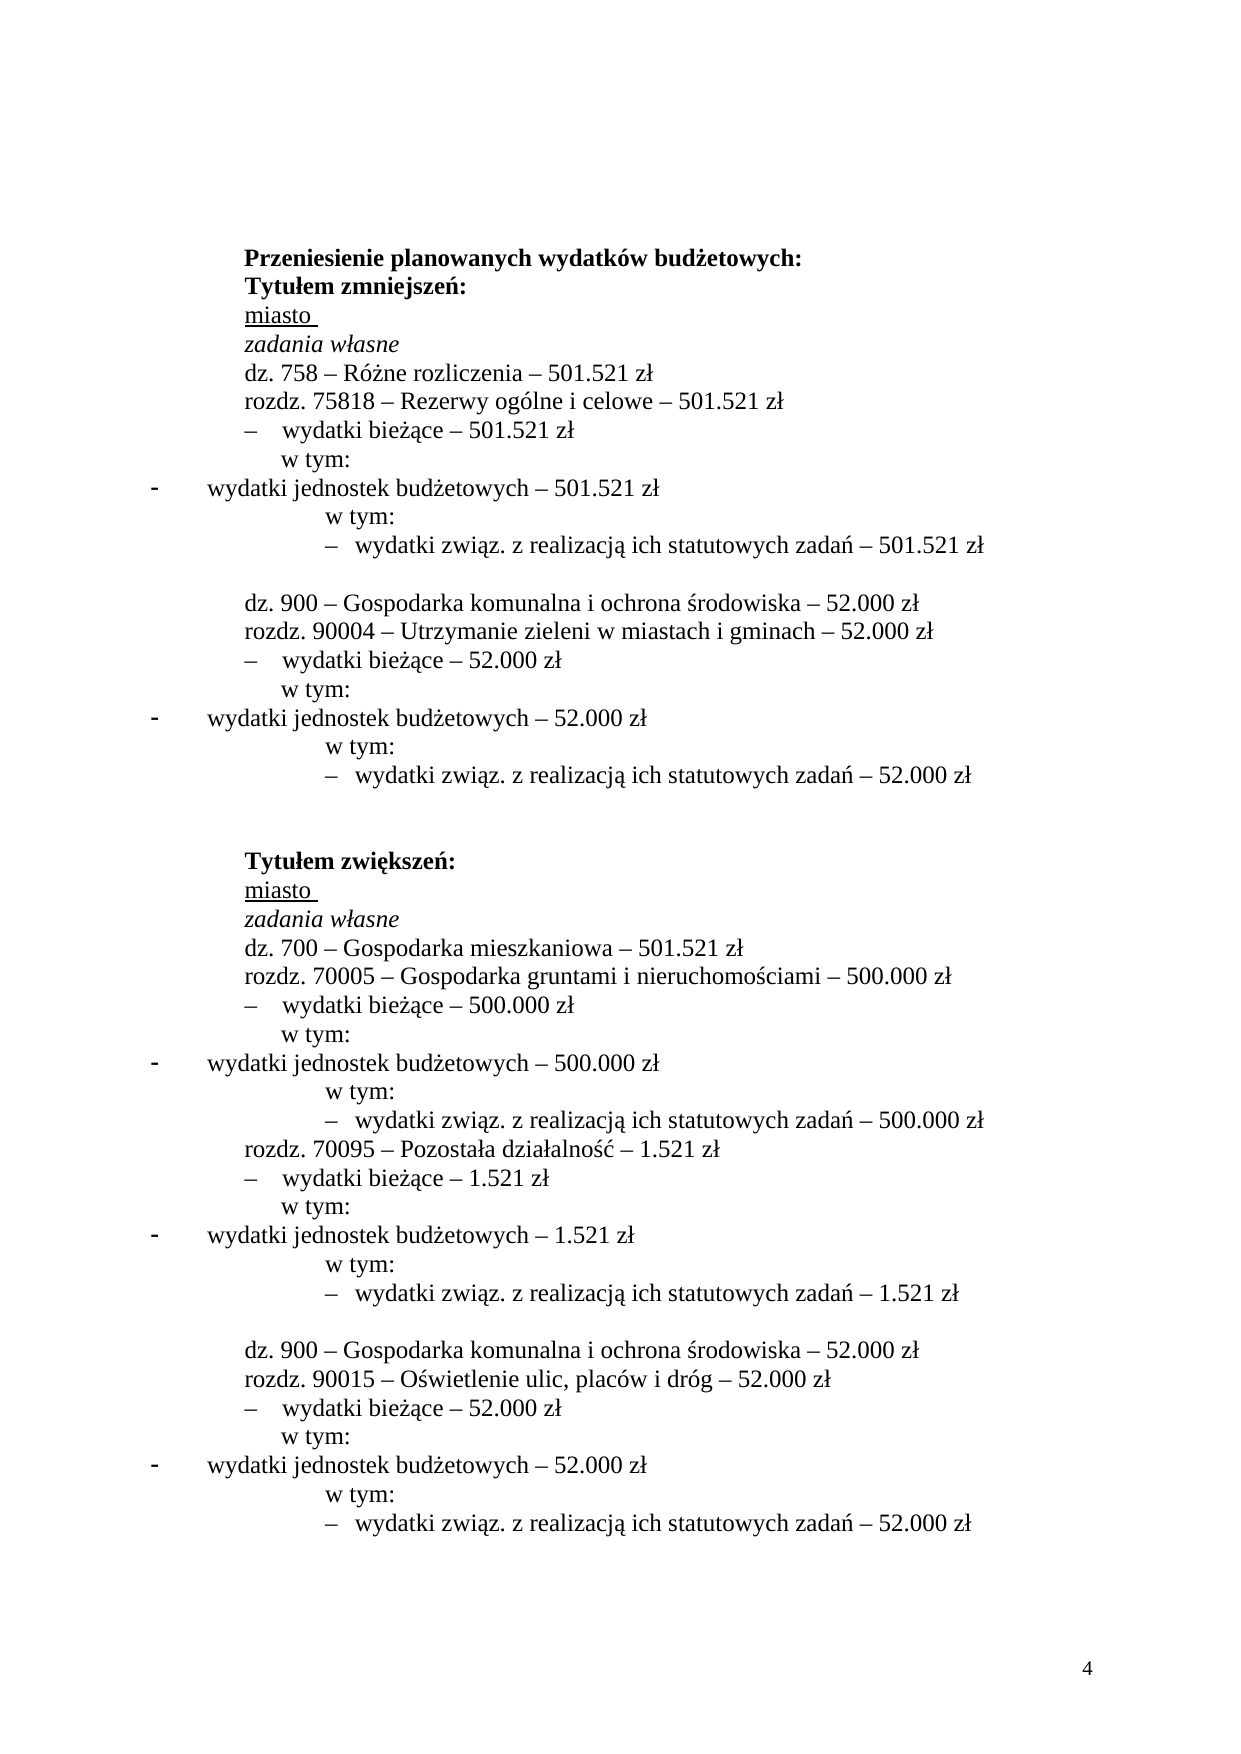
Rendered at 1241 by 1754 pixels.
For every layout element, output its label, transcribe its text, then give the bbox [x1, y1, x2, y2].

list wydatki związ. z realizacją ich statutowych zadań – 501.521 zł [325, 530, 1092, 559]
list wydatki bieżące – 1.521 zł [244, 1163, 1092, 1191]
list wydatki bieżące – 500.000 zł [244, 990, 1092, 1019]
text w tym: [281, 1191, 1092, 1220]
text miasto [244, 875, 1092, 904]
text rozdz. 70005 – Gospodarka gruntami i nieruchomościami – 500.000 zł [244, 961, 1092, 990]
list wydatki jednostek budżetowych – 1.521 zł [150, 1220, 1092, 1249]
list wydatki jednostek budżetowych – 52.000 zł [150, 1450, 1092, 1479]
list wydatki związ. z realizacją ich statutowych zadań – 1.521 zł [325, 1278, 1092, 1306]
text w tym: [325, 1249, 1092, 1278]
text w tym: [325, 731, 1092, 760]
text rozdz. 90015 – Oświetlenie ulic, placów i dróg – 52.000 zł [244, 1364, 1092, 1393]
text dz. 900 – Gospodarka komunalna i ochrona środowiska – 52.000 zł [244, 1335, 1092, 1364]
list wydatki jednostek budżetowych – 501.521 zł [150, 473, 1092, 501]
list wydatki związ. z realizacją ich statutowych zadań – 52.000 zł [325, 1508, 1092, 1536]
text dz. 700 – Gospodarka mieszkaniowa – 501.521 zł [244, 933, 1092, 961]
text zadania własne [244, 329, 1092, 358]
list wydatki bieżące – 501.521 zł [244, 415, 1092, 444]
text dz. 758 – Różne rozliczenia – 501.521 zł [244, 358, 1092, 386]
text w tym: [281, 674, 1092, 703]
text miasto [244, 300, 1092, 329]
text Tytułem zwiększeń: [244, 846, 1092, 875]
text w tym: [281, 1421, 1092, 1450]
list wydatki jednostek budżetowych – 500.000 zł [150, 1048, 1092, 1076]
text rozdz. 70095 – Pozostała działalność – 1.521 zł [244, 1134, 1092, 1163]
list wydatki bieżące – 52.000 zł [244, 1393, 1092, 1421]
text dz. 900 – Gospodarka komunalna i ochrona środowiska – 52.000 zł [244, 588, 1092, 616]
list wydatki związ. z realizacją ich statutowych zadań – 500.000 zł [325, 1105, 1092, 1134]
text w tym: [325, 501, 1092, 530]
text w tym: [281, 1019, 1092, 1048]
text rozdz. 75818 – Rezerwy ogólne i celowe – 501.521 zł [244, 386, 1092, 415]
text Przeniesienie planowanych wydatków budżetowych: [207, 243, 1092, 271]
list wydatki związ. z realizacją ich statutowych zadań – 52.000 zł [325, 760, 1092, 789]
text zadania własne [244, 904, 1092, 933]
text rozdz. 90004 – Utrzymanie zieleni w miastach i gminach – 52.000 zł [244, 616, 1092, 645]
text w tym: [325, 1479, 1092, 1508]
list wydatki jednostek budżetowych – 52.000 zł [150, 703, 1092, 731]
text Tytułem zmniejszeń: [244, 271, 1092, 300]
text w tym: [325, 1076, 1092, 1105]
text w tym: [281, 444, 1092, 473]
list wydatki bieżące – 52.000 zł [244, 645, 1092, 674]
